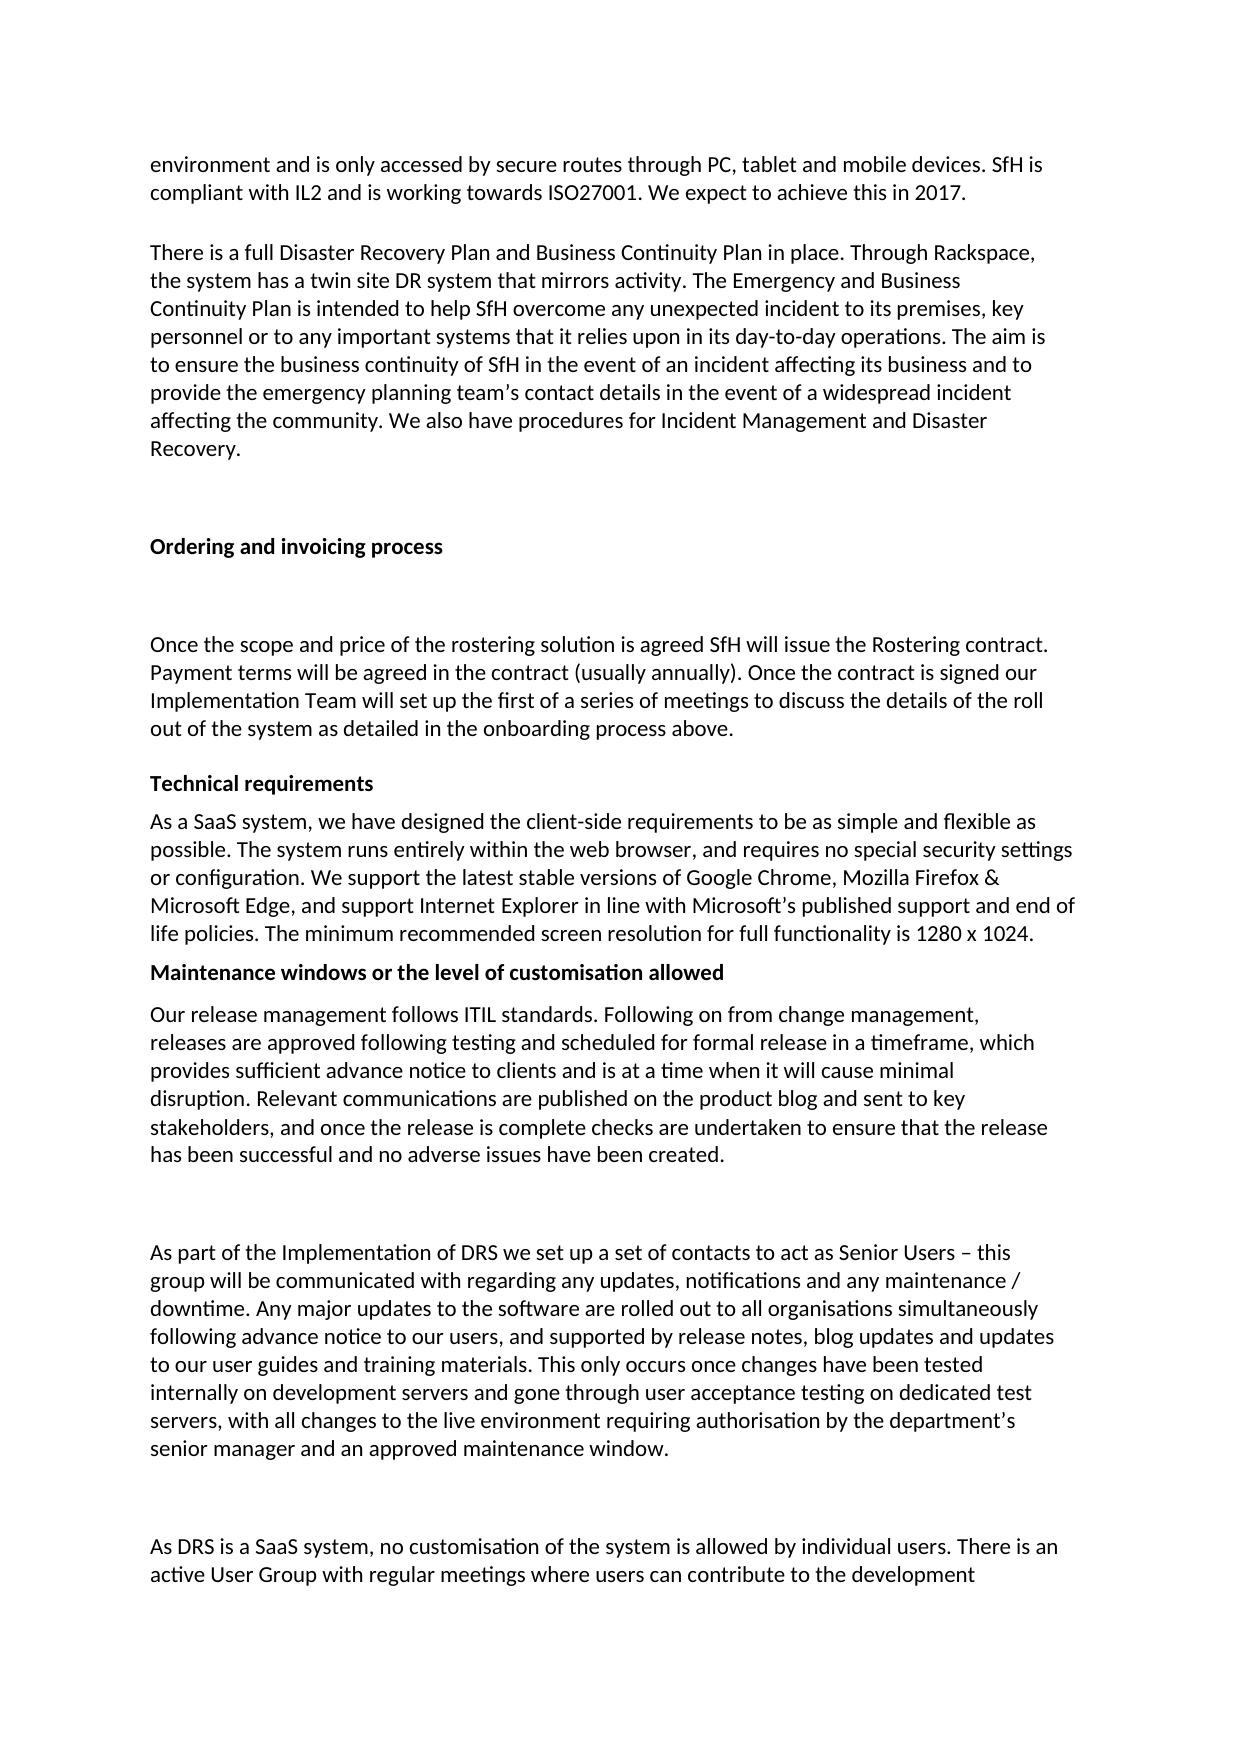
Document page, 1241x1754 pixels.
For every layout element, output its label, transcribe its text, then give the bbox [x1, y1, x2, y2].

text As part of the Implementation of DRS we set up a set of contacts to act as Senior Users – this group will be communicated with regarding any updates, notifications and any maintenance / downtime. Any major updates to the software are rolled out to all organisations simultaneously following advance notice to our users, and supported by release notes, blog updates and updates to our user guides and training materials. This only occurs once changes have been tested internally on development servers and gone through user acceptance testing on dedicated test servers, with all changes to the live environment requiring authorisation by the department’s senior manager and an approved maintenance window. [150, 1238, 1061, 1462]
text Maintenance windows or the level of customisation allowed [150, 958, 1090, 986]
text Technical requirements [150, 769, 1090, 797]
text As a SaaS system, we have designed the client-side requirements to be as simple and flexible as possible. The system runs entirely within the web browser, and requires no special security settings or configuration. We support the latest stable versions of Google Chrome, Mozilla Firefox & Microsoft Edge, and support Internet Explorer in line with Microsoft’s published support and end of life policies. The minimum recommended screen resolution for full functionality is 1280 x 1024. [150, 807, 1090, 947]
text environment and is only accessed by secure routes through PC, tablet and mobile devices. SfH is compliant with IL2 and is working towards ISO27001. We expect to achieve this in 2017. [150, 150, 1090, 206]
text There is a full Disaster Recovery Plan and Business Continuity Plan in place. Through Rackspace, the system has a twin site DR system that mirrors activity. The Emergency and Business Continuity Plan is intended to help SfH overcome any unexpected incident to its premises, key personnel or to any important systems that it relies upon in its day-to-day operations. The aim is to ensure the business continuity of SfH in the event of an incident affecting its business and to provide the emergency planning team’s contact details in the event of a widespread incident affecting the community. We also have procedures for Incident Management and Disaster Recovery. [150, 238, 1061, 462]
text Once the scope and price of the rostering solution is agreed SfH will issue the Rostering contract. Payment terms will be agreed in the contract (usually annually). Once the contract is signed our Implementation Team will set up the first of a series of meetings to discuss the details of the roll out of the system as detailed in the onboarding process above. [150, 630, 1061, 742]
text As DRS is a SaaS system, no customisation of the system is allowed by individual users. There is an active User Group with regular meetings where users can contribute to the development [150, 1532, 1061, 1588]
text Ordering and invoicing process [150, 532, 1061, 560]
text Our release management follows ITIL standards. Following on from change management, releases are approved following testing and scheduled for formal release in a timeframe, which provides sufficient advance notice to clients and is at a time when it will cause minimal disruption. Relevant communications are published on the product blog and sent to key stakeholders, and once the release is complete checks are undertaken to ensure that the release has been successful and no adverse issues have been created. [150, 1001, 1061, 1169]
